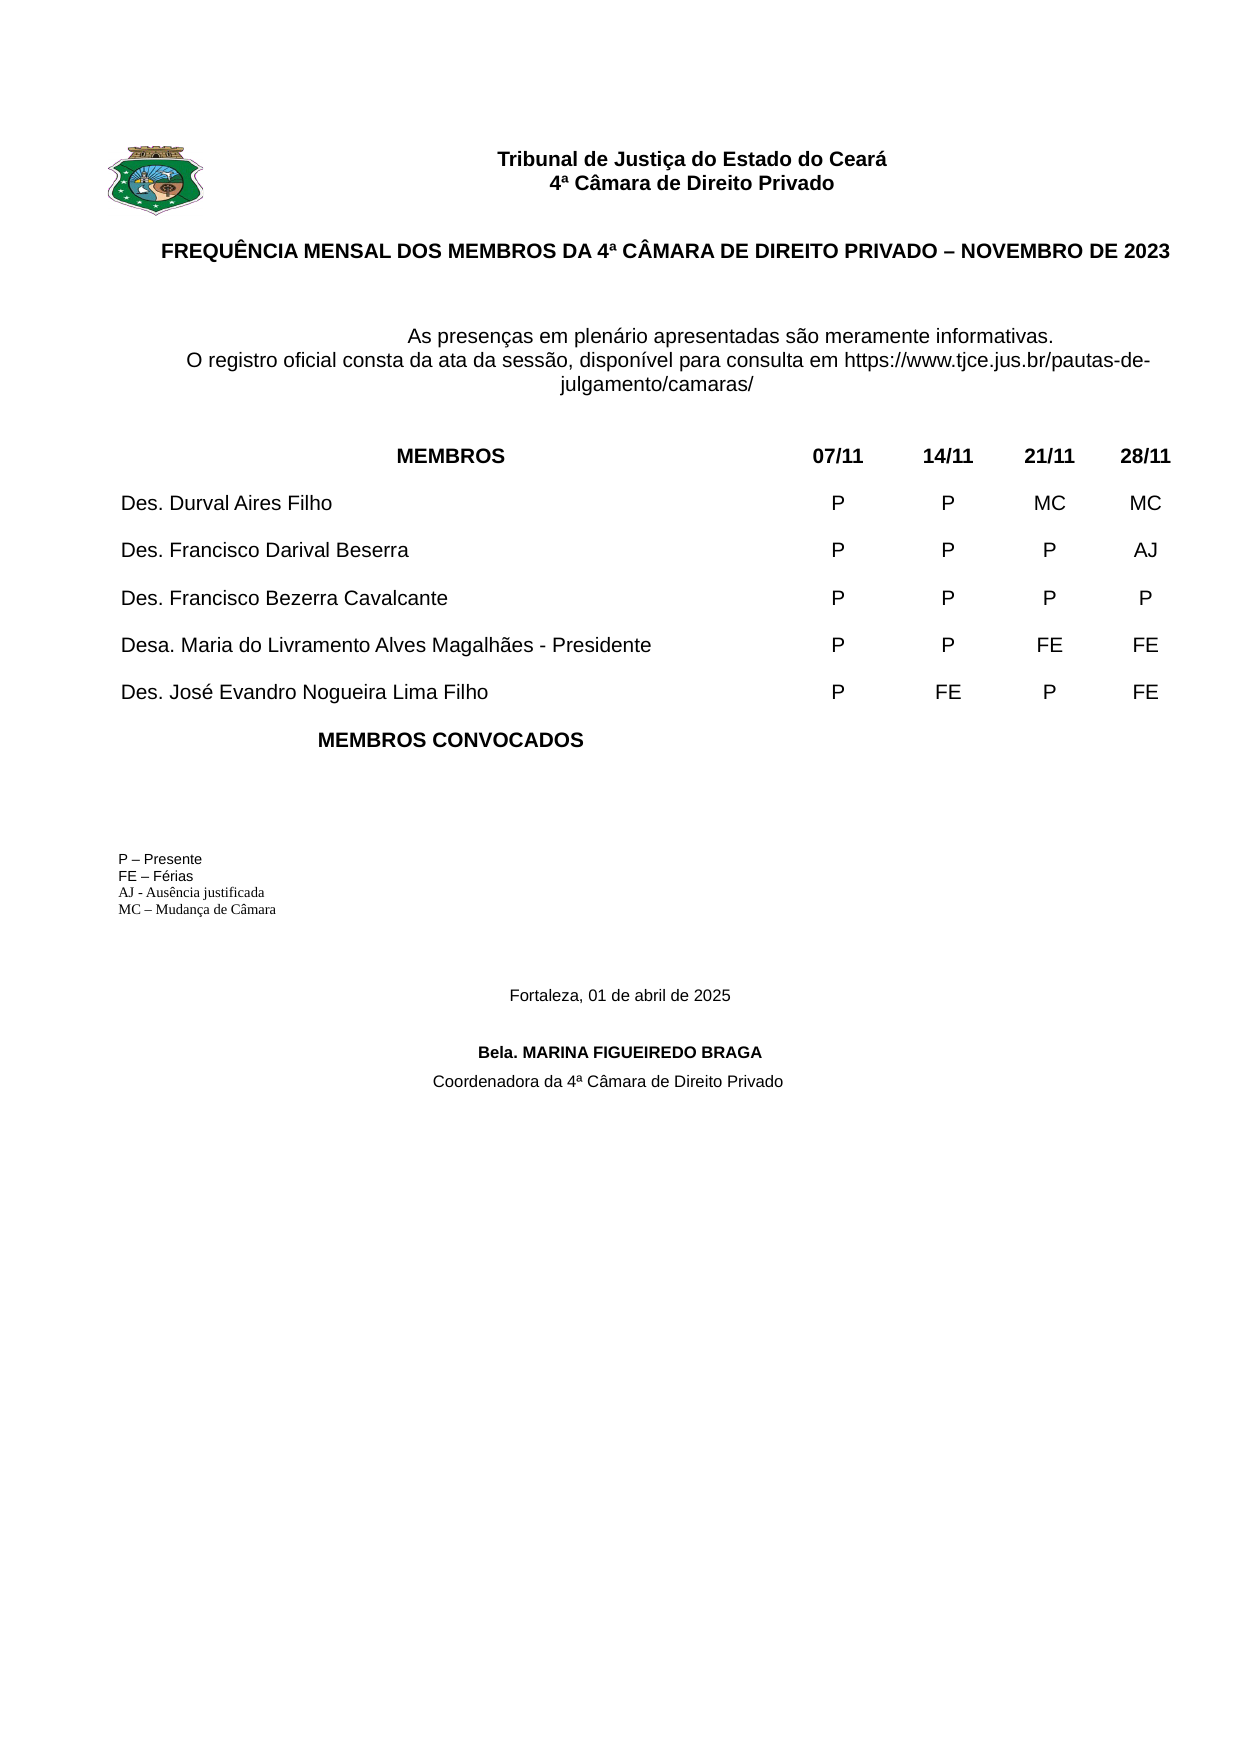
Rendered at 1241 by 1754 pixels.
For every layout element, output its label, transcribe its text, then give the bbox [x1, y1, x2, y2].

table_cell [1098, 728, 1193, 775]
table_cell FE [1098, 633, 1193, 680]
table_cell MEMBROS CONVOCADOS [121, 728, 781, 775]
table_cell FE [1098, 680, 1193, 727]
text Bela. MARINA FIGUEIREDO BRAGA [118, 1043, 1122, 1062]
table_cell P [781, 491, 895, 538]
table_cell [121, 420, 895, 444]
table_cell [1002, 290, 1098, 324]
table_cell P [781, 538, 895, 586]
table_cell FREQUÊNCIA MENSAL DOS MEMBROS DA 4ª CÂMARA DE DIREITO PRIVADO – NOVEMBRO DE 2023 [121, 239, 1193, 290]
table_cell 14/11 [895, 444, 1002, 491]
text AJ - Ausência justificada [118, 884, 1122, 901]
text MC – Mudança de Câmara [118, 901, 1122, 917]
table_cell P [781, 680, 895, 727]
table_cell [895, 396, 1002, 420]
table_cell FE [895, 680, 1002, 727]
table_cell Des. Francisco Darival Beserra [121, 538, 781, 586]
table_cell [895, 728, 1002, 775]
table_cell [1098, 396, 1193, 420]
text Coordenadora da 4ª Câmara de Direito Privado [94, 1072, 1122, 1091]
table_cell [781, 728, 895, 775]
table_cell [895, 420, 1002, 444]
table_cell FE [1002, 633, 1098, 680]
picture [107, 146, 204, 216]
text FE – Férias [118, 867, 1122, 884]
table_cell [1002, 420, 1098, 444]
table_cell P [895, 633, 1002, 680]
table_cell Desa. Maria do Livramento Alves Magalhães - Presidente [121, 633, 781, 680]
table_cell P [895, 538, 1002, 586]
table_cell Des. José Evandro Nogueira Lima Filho [121, 680, 781, 727]
table_cell As presenças em plenário apresentadas são meramente informativas. O registro oficial consta da ata da sessão, disponível para consulta em https://www.tjce.jus.br/pautas-de-julgamento/camaras/ [121, 324, 1193, 396]
table_cell [1098, 420, 1193, 444]
table_cell P [1098, 586, 1193, 633]
table_cell Des. Durval Aires Filho [121, 491, 781, 538]
table_cell [121, 290, 895, 324]
table_cell P [1002, 680, 1098, 727]
table_cell [121, 396, 895, 420]
table_header [121, 216, 191, 239]
table_cell 07/11 [781, 444, 895, 491]
table_cell [1002, 396, 1098, 420]
table_cell P [781, 633, 895, 680]
table_cell Des. Francisco Bezerra Cavalcante [121, 586, 781, 633]
table_cell 21/11 [1002, 444, 1098, 491]
text Fortaleza, 01 de abril de 2025 [118, 986, 1122, 1005]
table_cell 28/11 [1098, 444, 1193, 491]
text P – Presente [118, 850, 1122, 867]
table_cell MC [1098, 491, 1193, 538]
table_cell [1098, 290, 1193, 324]
table_cell [121, 775, 1193, 822]
table_cell P [895, 586, 1002, 633]
table_cell P [781, 586, 895, 633]
table_cell P [1002, 586, 1098, 633]
table_cell MEMBROS [121, 444, 781, 491]
table_cell AJ [1098, 538, 1193, 586]
table_cell [1002, 728, 1098, 775]
table_cell P [895, 491, 1002, 538]
table_cell MC [1002, 491, 1098, 538]
table_cell [895, 290, 1002, 324]
table_header Tribunal de Justiça do Estado do Ceará 4ª Câmara de Direito Privado [191, 147, 1193, 239]
table_cell P [1002, 538, 1098, 586]
